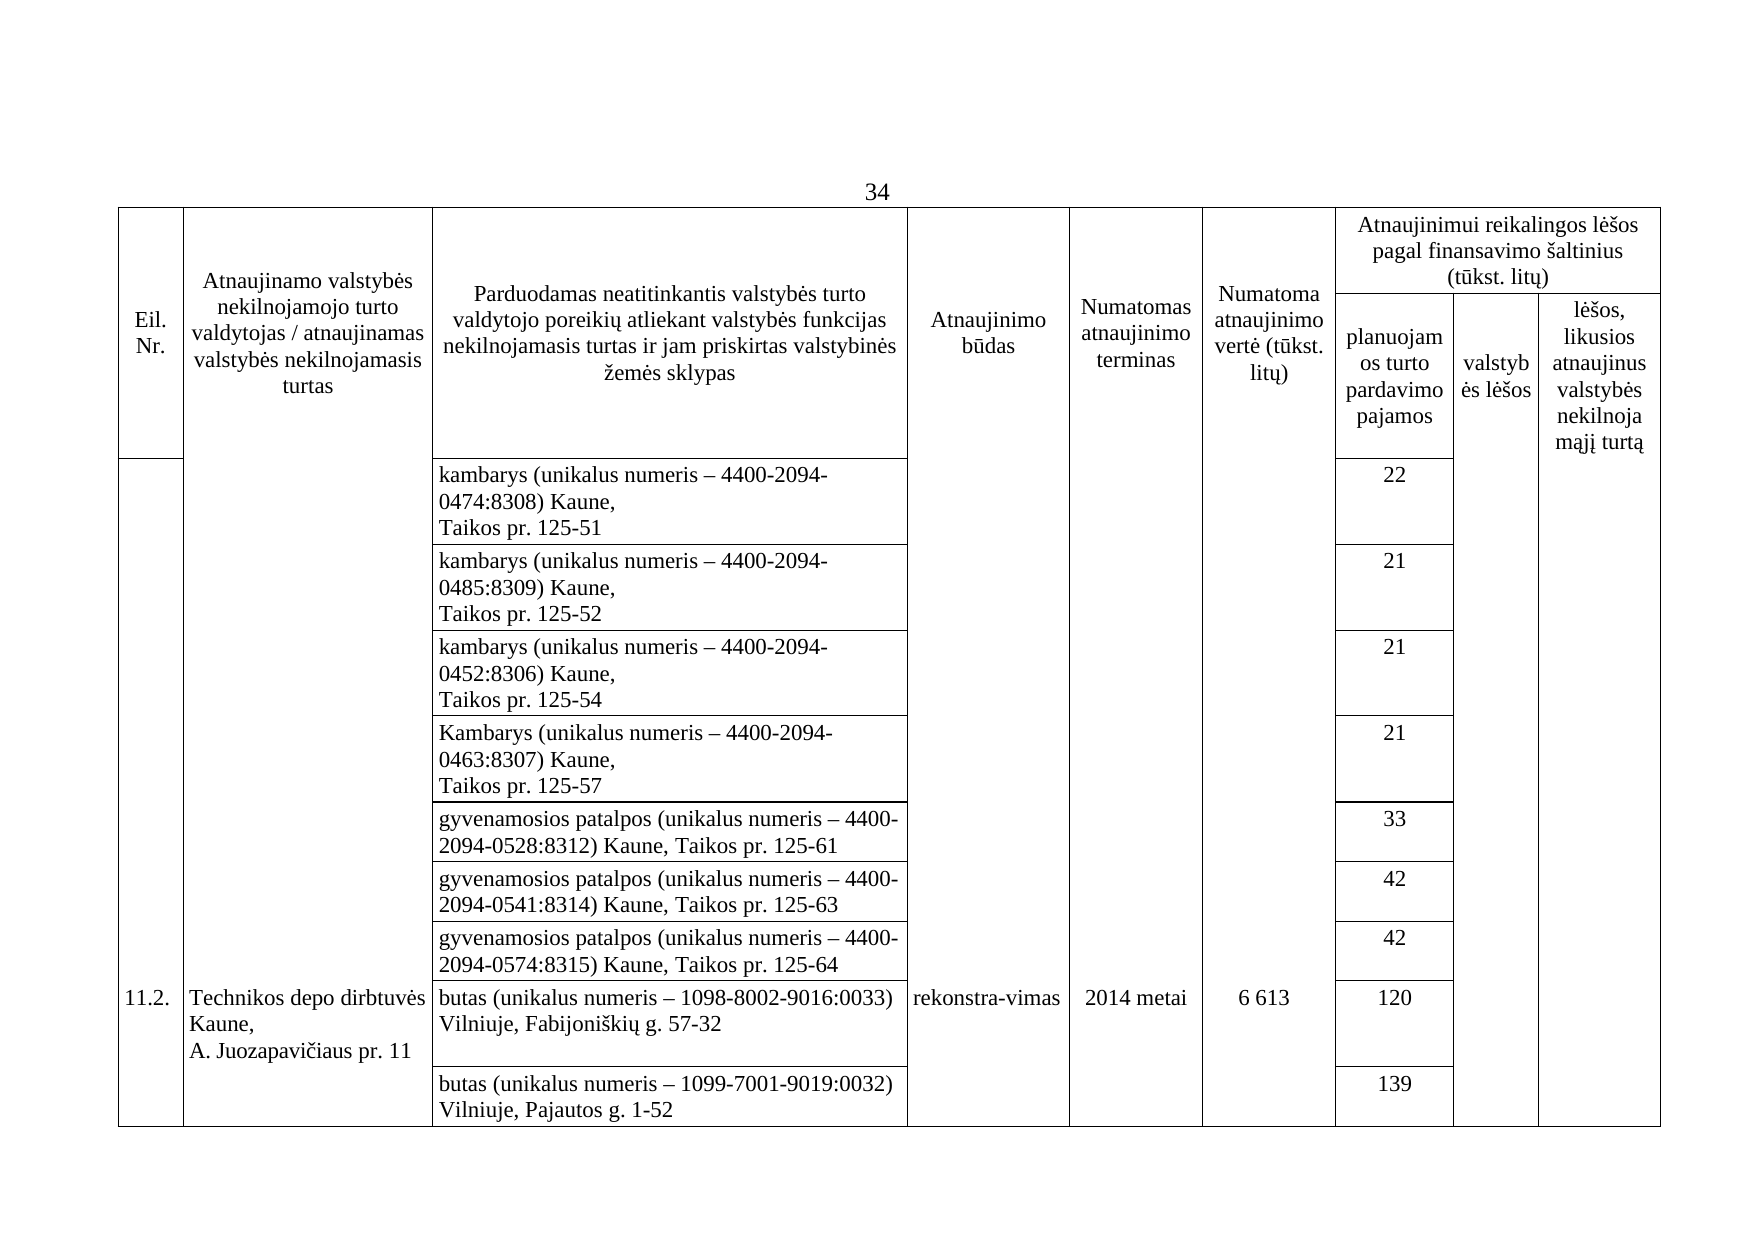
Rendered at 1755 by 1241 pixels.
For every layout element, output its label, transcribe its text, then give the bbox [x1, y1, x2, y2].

table_cell 11.2. [119, 980, 183, 1066]
table_cell [184, 544, 432, 629]
table_header Atnaujinimo būdas [908, 208, 1069, 458]
table_cell [1070, 715, 1202, 801]
table_cell [1454, 544, 1538, 629]
table_cell [1539, 801, 1660, 861]
table_header Numatomas atnaujinimo terminas [1070, 208, 1202, 458]
table_cell [184, 861, 432, 921]
table_cell [119, 921, 183, 980]
table_cell lėšos, likusios atnaujinus valstybės nekilnojamąjį turtą [1539, 294, 1660, 458]
table_cell Kambarys (unikalus numeris – 4400-2094-0463:8307) Kaune, Taikos pr. 125-57 [433, 716, 907, 801]
table_cell [1203, 630, 1335, 715]
table_cell kambarys (unikalus numeris – 4400-2094-0452:8306) Kaune, Taikos pr. 125-54 [433, 631, 907, 715]
table_cell kambarys (unikalus numeris – 4400-2094-0485:8309) Kaune, Taikos pr. 125-52 [433, 545, 907, 629]
table_cell [184, 1066, 432, 1126]
table_cell gyvenamosios patalpos (unikalus numeris – 4400-2094-0574:8315) Kaune, Taikos pr. 125-64 [433, 922, 907, 980]
table_cell [1539, 544, 1660, 629]
table_cell [1070, 544, 1202, 629]
table_cell [1454, 861, 1538, 921]
table_cell [1203, 715, 1335, 801]
table_cell [1539, 715, 1660, 801]
table_cell [184, 801, 432, 861]
table_cell 21 [1336, 631, 1453, 715]
table_cell [1203, 861, 1335, 921]
table_cell [1539, 980, 1660, 1066]
table_cell [119, 544, 183, 629]
table_cell [1454, 1066, 1538, 1126]
table_cell [119, 861, 183, 921]
table_header Numatoma atnaujinimo vertė (tūkst. litų) [1203, 208, 1335, 458]
table_cell [1070, 458, 1202, 543]
table_cell 22 [1336, 459, 1453, 543]
table_header Atnaujinamo valstybės nekilnojamojo turto valdytojas / atnaujinamas valstybės nekilnojamasis turtas [184, 208, 432, 458]
table_cell 42 [1336, 922, 1453, 980]
table_cell gyvenamosios patalpos (unikalus numeris – 4400-2094-0541:8314) Kaune, Taikos pr. 125-63 [433, 862, 907, 921]
table_cell [1070, 630, 1202, 715]
table_cell [119, 715, 183, 801]
table_cell 42 [1336, 862, 1453, 921]
table_cell [1070, 921, 1202, 980]
table_cell gyvenamosios patalpos (unikalus numeris – 4400-2094-0528:8312) Kaune, Taikos pr. 125-61 [433, 803, 907, 861]
table_header Parduodamas neatitinkantis valstybės turto valdytojo poreikių atliekant valstybės funkcijas nekilnojamasis turtas ir jam priskirtas valstybinės žemės sklypas [433, 208, 907, 458]
table_cell [908, 1066, 1069, 1126]
table_cell 120 [1336, 981, 1453, 1066]
table_cell Technikos depo dirbtuvės Kaune, A. Juozapavičiaus pr. 11 [184, 980, 432, 1066]
table_cell [119, 801, 183, 861]
table_cell [1070, 861, 1202, 921]
table_cell [184, 458, 432, 543]
table_cell [1454, 630, 1538, 715]
table_cell [119, 630, 183, 715]
table_cell [1070, 801, 1202, 861]
table_cell butas (unikalus numeris – 1099-7001-9019:0032) Vilniuje, Pajautos g. 1-52 [433, 1067, 907, 1126]
table_cell kambarys (unikalus numeris – 4400-2094-0474:8308) Kaune, Taikos pr. 125-51 [433, 459, 907, 543]
table_cell [184, 630, 432, 715]
table_cell [908, 630, 1069, 715]
table_cell 21 [1336, 545, 1453, 629]
table_cell [184, 715, 432, 801]
table_cell [908, 715, 1069, 801]
table_cell [1539, 458, 1660, 543]
table_cell [1539, 861, 1660, 921]
table_cell [1454, 980, 1538, 1066]
table_cell [1203, 544, 1335, 629]
table_cell [119, 459, 183, 543]
table_cell [119, 1066, 183, 1126]
table_cell butas (unikalus numeris – 1098-8002-9016:0033) Vilniuje, Fabijoniškių g. 57-32 [433, 981, 907, 1066]
table_cell 139 [1336, 1067, 1453, 1126]
table_cell valstybės lėšos [1454, 294, 1538, 458]
table_cell [908, 544, 1069, 629]
table_cell rekonstra-vimas [908, 980, 1069, 1066]
table_cell 6 613 [1203, 980, 1335, 1066]
table_header Eil. Nr. [119, 208, 183, 458]
table_cell [1203, 458, 1335, 543]
table_cell [908, 801, 1069, 861]
table_cell [184, 921, 432, 980]
table_cell [1070, 1066, 1202, 1126]
table_cell [1203, 1066, 1335, 1126]
table_cell [908, 921, 1069, 980]
table_cell [908, 861, 1069, 921]
table_cell [1539, 630, 1660, 715]
table_cell [908, 458, 1069, 543]
table_header Atnaujinimui reikalingos lėšos pagal finansavimo šaltinius (tūkst. litų) [1336, 208, 1660, 293]
table_cell [1203, 801, 1335, 861]
table_cell [1454, 921, 1538, 980]
table_cell [1454, 801, 1538, 861]
table_cell 33 [1336, 803, 1453, 861]
table_cell [1539, 1066, 1660, 1126]
table_cell 2014 metai [1070, 980, 1202, 1066]
table_cell [1454, 715, 1538, 801]
table_cell [1539, 921, 1660, 980]
table_cell 21 [1336, 716, 1453, 801]
table_cell planuojamos turto pardavimo pajamos [1336, 294, 1453, 458]
table_cell [1454, 458, 1538, 543]
table_cell [1203, 921, 1335, 980]
